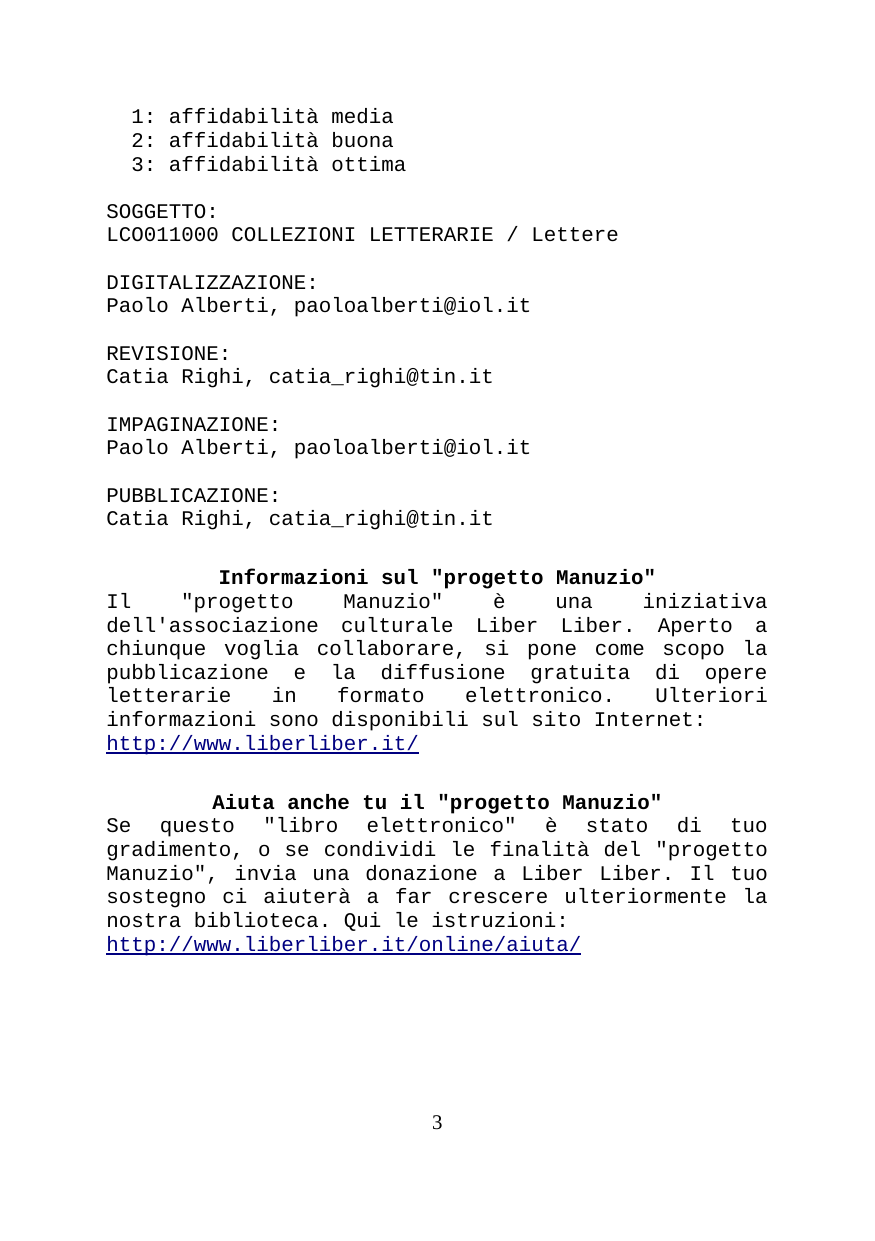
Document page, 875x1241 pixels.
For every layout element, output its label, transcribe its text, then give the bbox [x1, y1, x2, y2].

text REVISIONE: [106, 343, 768, 366]
text SOGGETTO: [106, 201, 768, 224]
text PUBBLICAZIONE: [106, 484, 768, 508]
text Catia Righi, catia_righi@tin.it [106, 366, 768, 390]
text Il "progetto Manuzio" è una iniziativa dell'associazione culturale Liber Liber. Aperto a chiunque voglia collaborare, si pone come scopo la pubblicazione e la diffusione gratuita di opere letterarie in formato elettronico. Ulteriori informazioni sono disponibili sul sito Internet: [106, 591, 768, 733]
text Paolo Alberti, paoloalberti@iol.it [106, 295, 768, 319]
text LCO011000 COLLEZIONI LETTERARIE / Lettere [106, 224, 768, 248]
text Se questo "libro elettronico" è stato di tuo gradimento, o se condividi le finalità del "progetto Manuzio", invia una donazione a Liber Liber. Il tuo sostegno ci aiuterà a far crescere ulteriormente la nostra biblioteca. Qui le istruzioni: [106, 816, 768, 934]
text http://www.liberliber.it/ [106, 733, 768, 756]
text Paolo Alberti, paoloalberti@iol.it [106, 437, 768, 461]
text IMPAGINAZIONE: [106, 414, 768, 437]
text Catia Righi, catia_righi@tin.it [106, 508, 768, 532]
text 3: affidabilità ottima [106, 153, 768, 177]
text Aiuta anche tu il "progetto Manuzio" [106, 792, 768, 816]
text http://www.liberliber.it/online/aiuta/ [106, 934, 768, 957]
text 1: affidabilità media [106, 106, 768, 130]
text Informazioni sul "progetto Manuzio" [106, 567, 768, 591]
text DIGITALIZZAZIONE: [106, 272, 768, 295]
text 2: affidabilità buona [106, 130, 768, 153]
